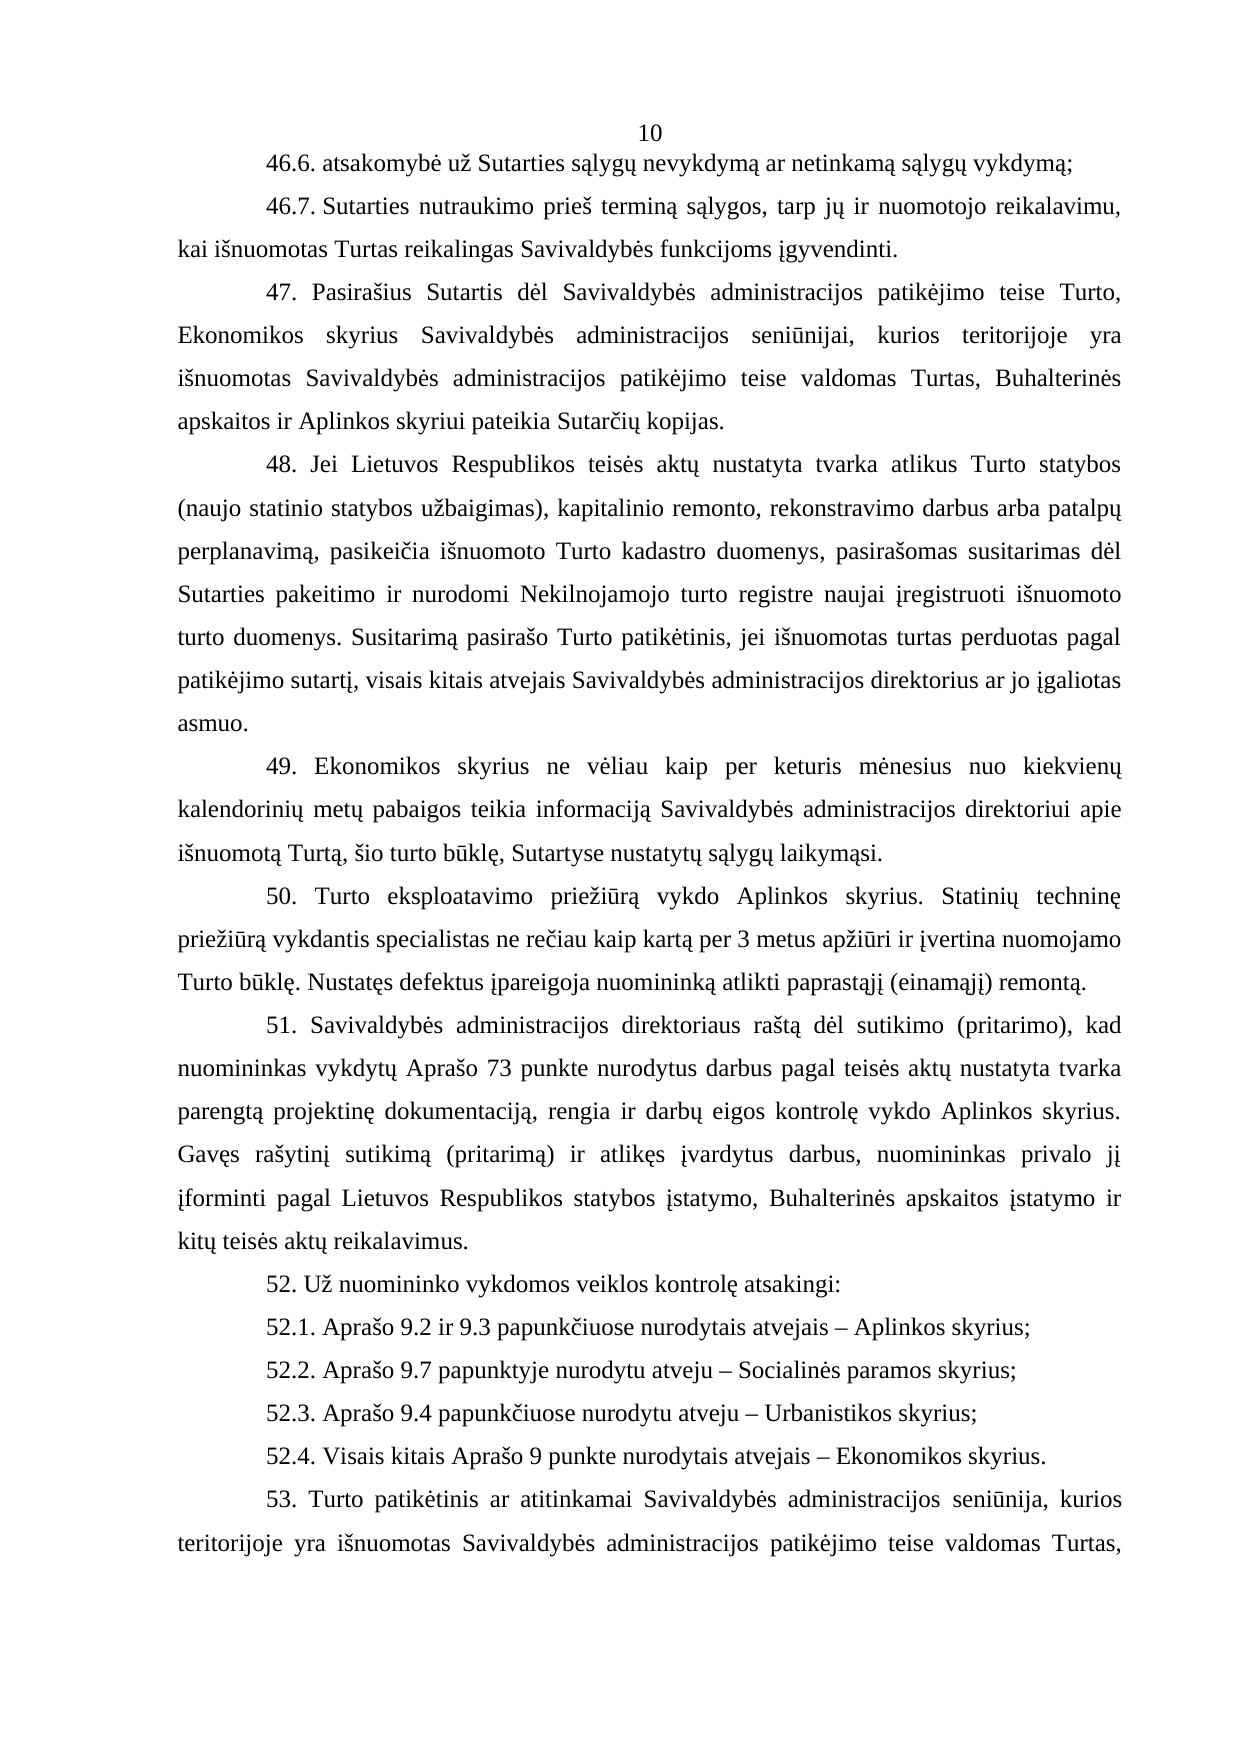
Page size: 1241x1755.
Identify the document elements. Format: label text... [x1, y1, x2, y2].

text 52.3. Aprašo 9.4 papunkčiuose nurodytu atveju – Urbanistikos skyrius; [177, 1398, 1122, 1427]
text 52.2. Aprašo 9.7 papunktyje nurodytu atveju – Socialinės paramos skyrius; [177, 1355, 1122, 1384]
text 52.1. Aprašo 9.2 ir 9.3 papunkčiuose nurodytais atvejais – Aplinkos skyrius; [177, 1312, 1122, 1341]
text 50. Turto eksploatavimo priežiūrą vykdo Aplinkos skyrius. Statinių techninę priežiūrą vykdantis specialistas ne rečiau kaip kartą per 3 metus apžiūri ir įvertina nuomojamo Turto būklę. Nustatęs defektus įpareigoja nuomininką atlikti paprastąjį (einamąjį) remontą. [177, 881, 1122, 996]
text 53. Turto patikėtinis ar atitinkamai Savivaldybės administracijos seniūnija, kurios teritorijoje yra išnuomotas Savivaldybės administracijos patikėjimo teise valdomas Turtas, [177, 1484, 1122, 1556]
text 51. Savivaldybės administracijos direktoriaus raštą dėl sutikimo (pritarimo), kad nuomininkas vykdytų Aprašo 73 punkte nurodytus darbus pagal teisės aktų nustatyta tvarka parengtą projektinę dokumentaciją, rengia ir darbų eigos kontrolę vykdo Aplinkos skyrius. Gavęs rašytinį sutikimą (pritarimą) ir atlikęs įvardytus darbus, nuomininkas privalo jį įforminti pagal Lietuvos Respublikos statybos įstatymo, Buhalterinės apskaitos įstatymo ir kitų teisės aktų reikalavimus. [177, 1010, 1122, 1254]
text 49. Ekonomikos skyrius ne vėliau kaip per keturis mėnesius nuo kiekvienų kalendorinių metų pabaigos teikia informaciją Savivaldybės administracijos direktoriui apie išnuomotą Turtą, šio turto būklę, Sutartyse nustatytų sąlygų laikymąsi. [177, 751, 1122, 866]
text 46.7. Sutarties nutraukimo prieš terminą sąlygos, tarp jų ir nuomotojo reikalavimu, kai išnuomotas Turtas reikalingas Savivaldybės funkcijoms įgyvendinti. [177, 191, 1122, 263]
text 47. Pasirašius Sutartis dėl Savivaldybės administracijos patikėjimo teise Turto, Ekonomikos skyrius Savivaldybės administracijos seniūnijai, kurios teritorijoje yra išnuomotas Savivaldybės administracijos patikėjimo teise valdomas Turtas, Buhalterinės apskaitos ir Aplinkos skyriui pateikia Sutarčių kopijas. [177, 277, 1122, 435]
text 46.6. atsakomybė už Sutarties sąlygų nevykdymą ar netinkamą sąlygų vykdymą; [177, 148, 1122, 176]
text 52.4. Visais kitais Aprašo 9 punkte nurodytais atvejais – Ekonomikos skyrius. [177, 1441, 1122, 1470]
text 52. Už nuomininko vykdomos veiklos kontrolę atsakingi: [177, 1269, 1122, 1298]
text 48. Jei Lietuvos Respublikos teisės aktų nustatyta tvarka atlikus Turto statybos (naujo statinio statybos užbaigimas), kapitalinio remonto, rekonstravimo darbus arba patalpų perplanavimą, pasikeičia išnuomoto Turto kadastro duomenys, pasirašomas susitarimas dėl Sutarties pakeitimo ir nurodomi Nekilnojamojo turto registre naujai įregistruoti išnuomoto turto duomenys. Susitarimą pasirašo Turto patikėtinis, jei išnuomotas turtas perduotas pagal patikėjimo sutartį, visais kitais atvejais Savivaldybės administracijos direktorius ar jo įgaliotas asmuo. [177, 449, 1122, 737]
